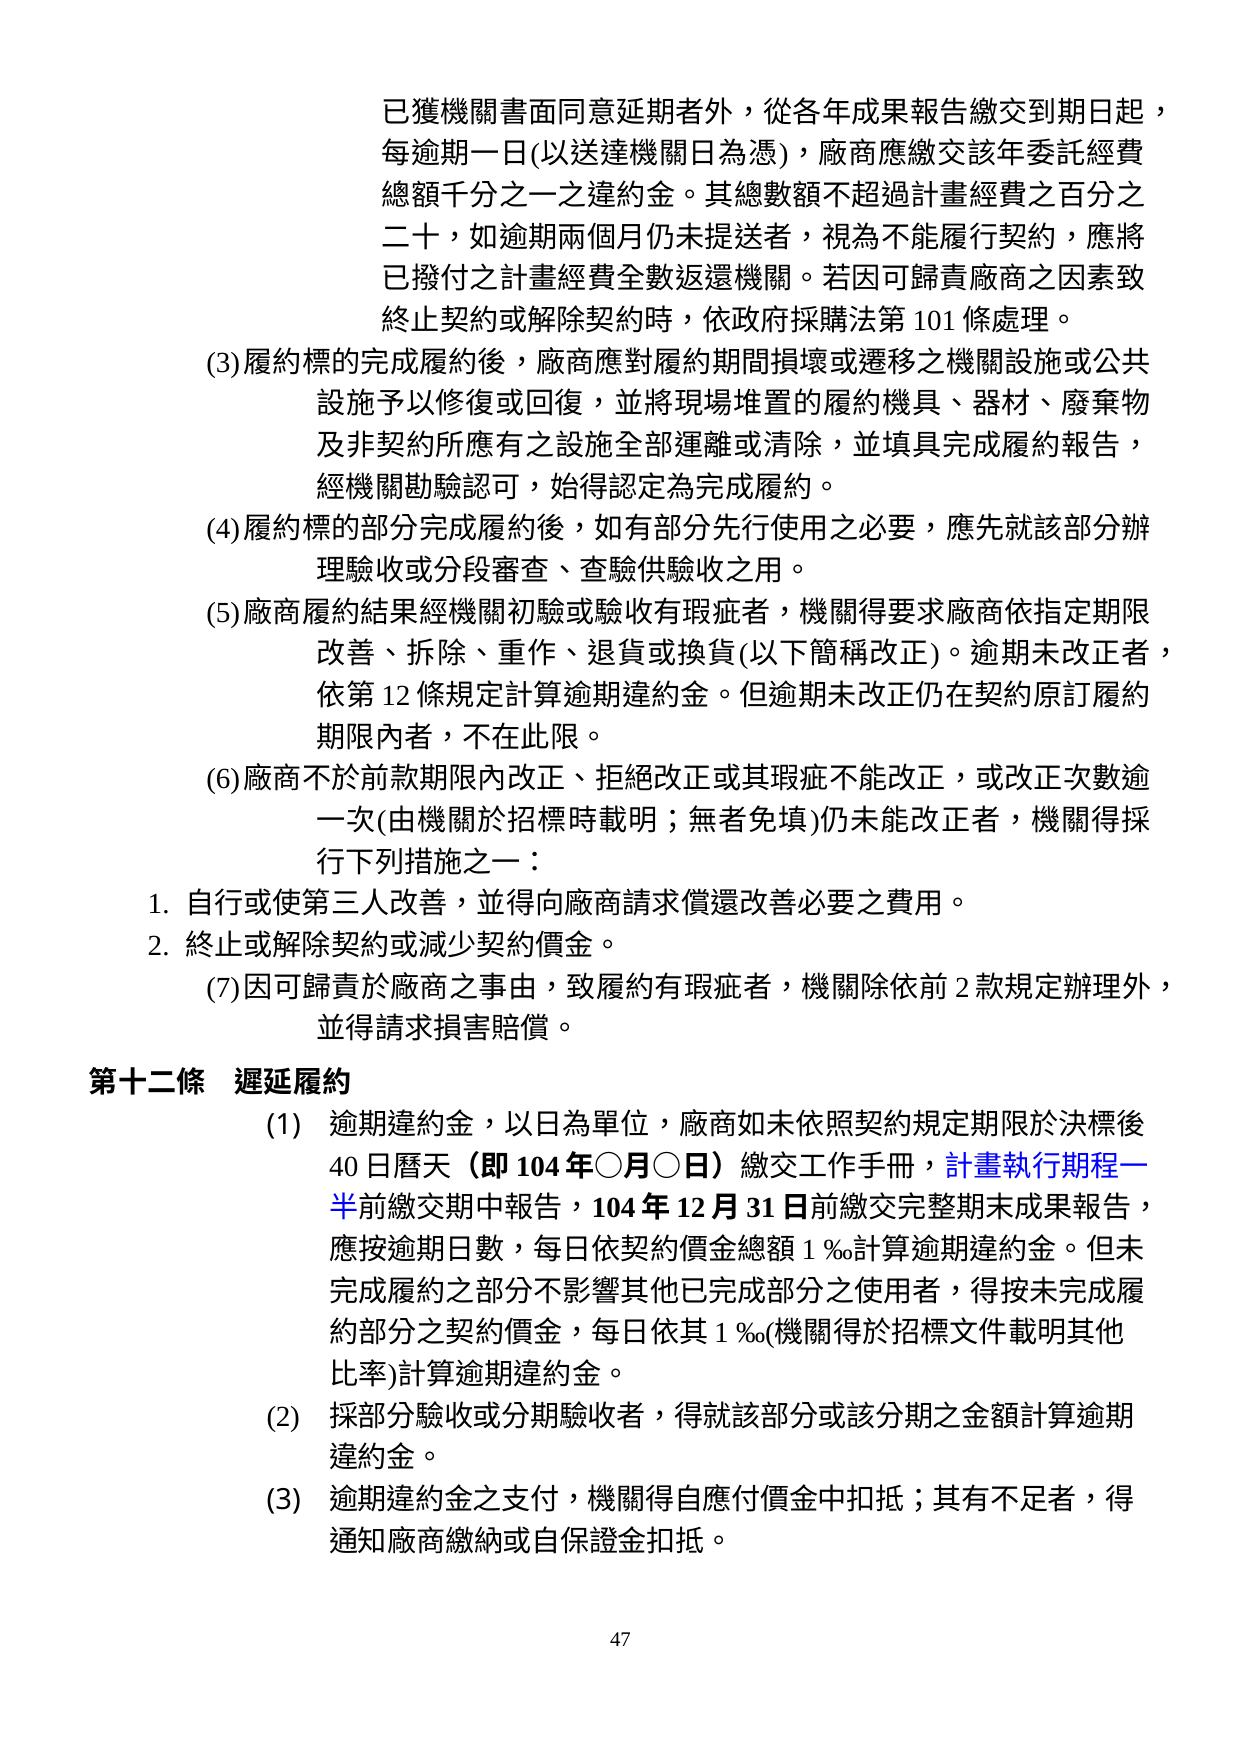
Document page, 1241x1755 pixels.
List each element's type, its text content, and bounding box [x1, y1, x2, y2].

list 逾期違約金之支付，機關得自應付價金中扣抵；其有不足者，得通知廠商繳納或自保證金扣抵。 [266, 1476, 1152, 1559]
list 終止或解除契約或減少契約價金。 [147, 922, 1146, 964]
list 履約標的部分完成履約後，如有部分先行使用之必要，應先就該部分辦理驗收或分段審查、查驗供驗收之用。 [206, 505, 1152, 589]
list 採部分驗收或分期驗收者，得就該部分或該分期之金額計算逾期違約金。 [266, 1393, 1152, 1476]
list 廠商如未能依限於104年12月31日前將全案整體成果報告等相關資料提送機關並完成結案手續，除依本契約第7條第4款已獲機關書面同意延期者外，從各年成果報告繳交到期日起，每逾期一日(以送達機關日為憑)，廠商應繳交該年委託經費總額千分之一之違約金。其總數額不超過計畫經費之百分之二十，如逾期兩個月仍未提送者，視為不能履行契約，應將已撥付之計畫經費全數返還機關。若因可歸責廠商之因素致終止契約或解除契約時，依政府採購法第101條處理。 [297, 89, 1146, 339]
list 廠商不於前款期限內改正、拒絕改正或其瑕疵不能改正，或改正次數逾一次(由機關於招標時載明；無者免填)仍未能改正者，機關得採行下列措施之一： [206, 755, 1152, 880]
list 逾期違約金，以日為單位，廠商如未依照契約規定期限於決標後40日曆天（即104年○月○日）繳交工作手冊，計畫執行期程一半前繳交期中報告，104年12月31日前繳交完整期末成果報告，應按逾期日數，每日依契約價金總額1 ‰計算逾期違約金。但未完成履約之部分不影響其他已完成部分之使用者，得按未完成履約部分之契約價金，每日依其1 ‰(機關得於招標文件載明其他比率)計算逾期違約金。 [266, 1101, 1152, 1393]
list 履約標的完成履約後，廠商應對履約期間損壞或遷移之機關設施或公共設施予以修復或回復，並將現場堆置的履約機具、器材、廢棄物及非契約所應有之設施全部運離或清除，並填具完成履約報告，經機關勘驗認可，始得認定為完成履約。 [206, 339, 1152, 505]
text 第十二條 遲延履約 [89, 1059, 1152, 1101]
list 廠商履約結果經機關初驗或驗收有瑕疵者，機關得要求廠商依指定期限改善、拆除、重作、退貨或換貨(以下簡稱改正)。逾期未改正者，依第12條規定計算逾期違約金。但逾期未改正仍在契約原訂履約期限內者，不在此限。 [206, 589, 1152, 755]
list 自行或使第三人改善，並得向廠商請求償還改善必要之費用。 [147, 880, 1146, 922]
list 因可歸責於廠商之事由，致履約有瑕疵者，機關除依前2款規定辦理外，並得請求損害賠償。 [206, 964, 1152, 1047]
